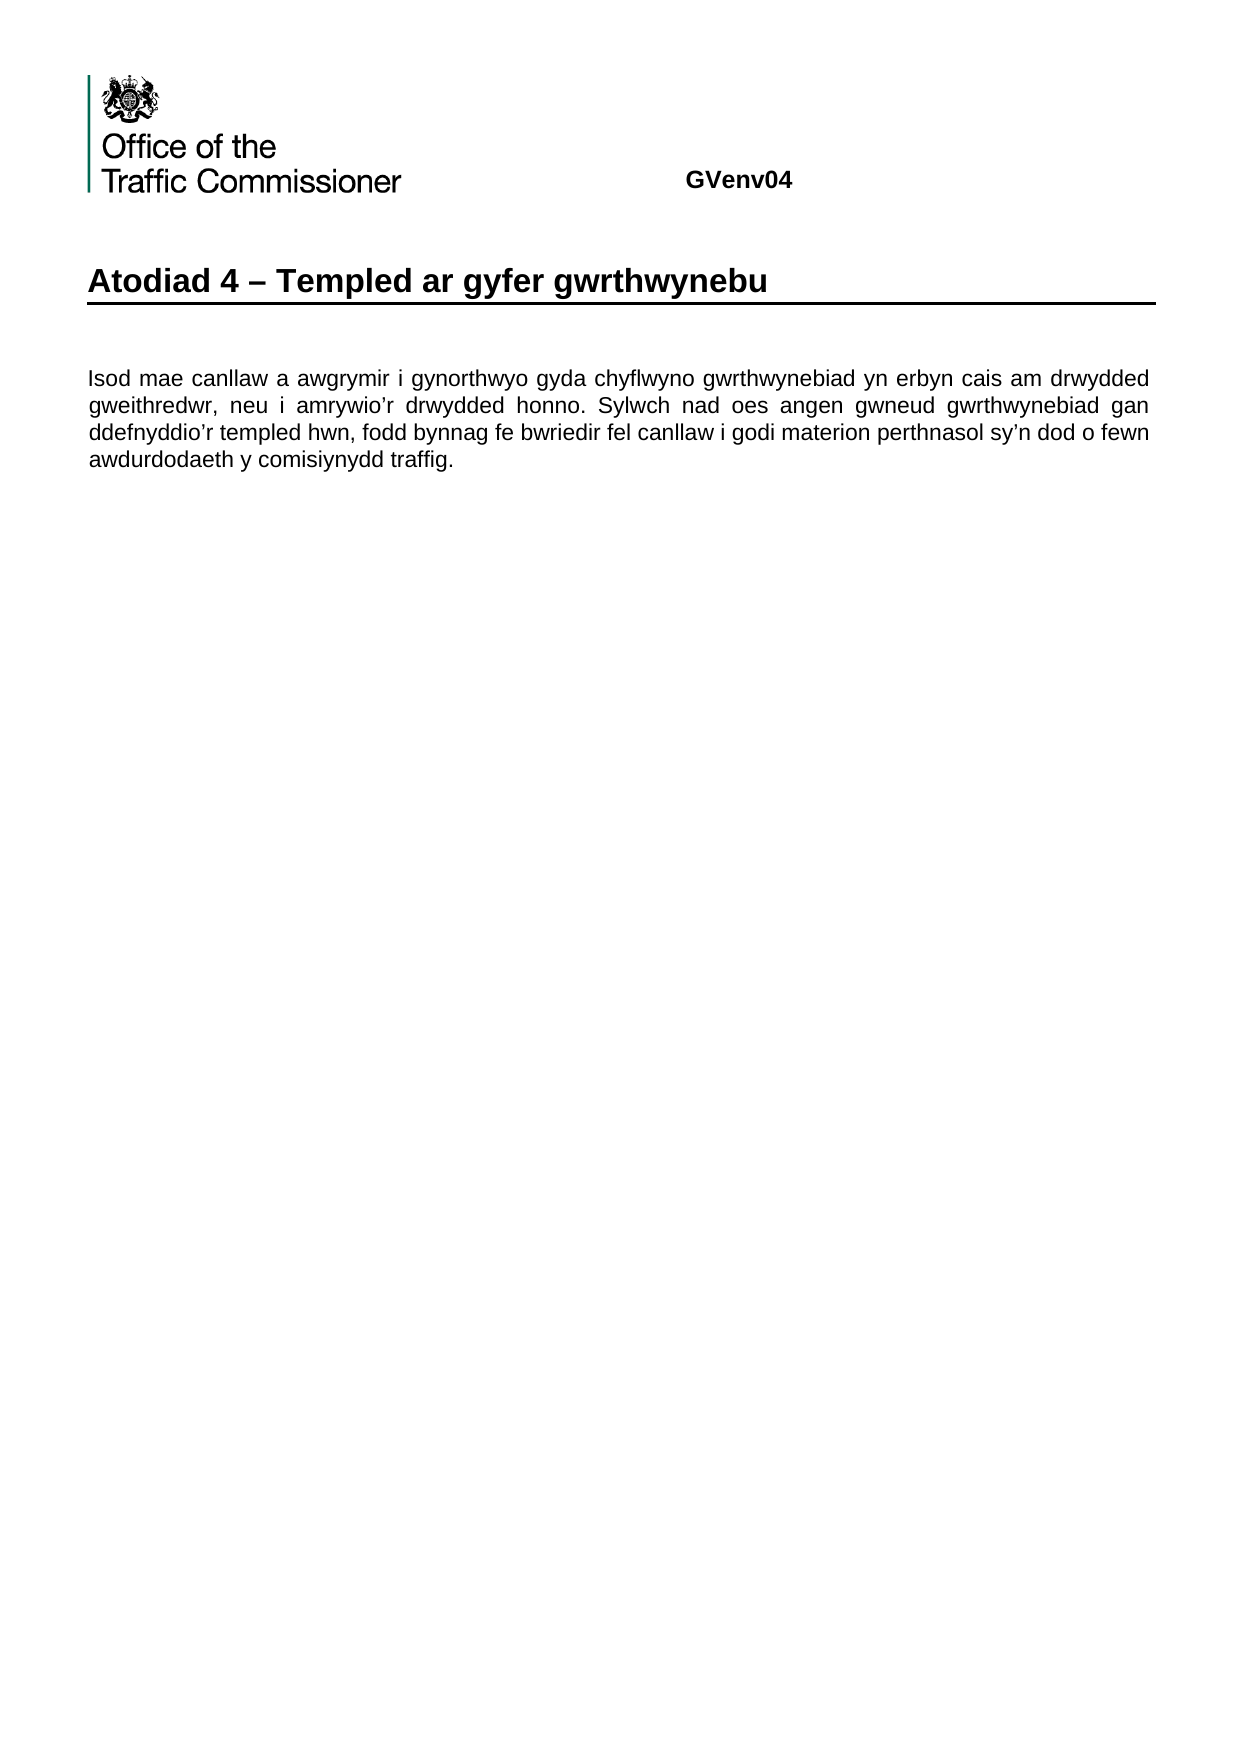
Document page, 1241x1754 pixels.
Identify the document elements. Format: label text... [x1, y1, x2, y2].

subtitle Atodiad 4 – Templed ar gyfer gwrthwynebu [87, 261, 1150, 299]
text Isod mae canllaw a awgrymir i gynorthwyo gyda chyflwyno gwrthwynebiad yn erbyn cais am drwydded gweithredwr, neu i amrywio’r drwydded honno. Sylwch nad oes angen gwneud gwrthwynebiad gan ddefnyddio’r templed hwn, fodd bynnag fe bwriedir fel canllaw i godi materion perthnasol sy’n dod o fewn awdurdodaeth y comisiynydd traffig. [87, 365, 1150, 472]
